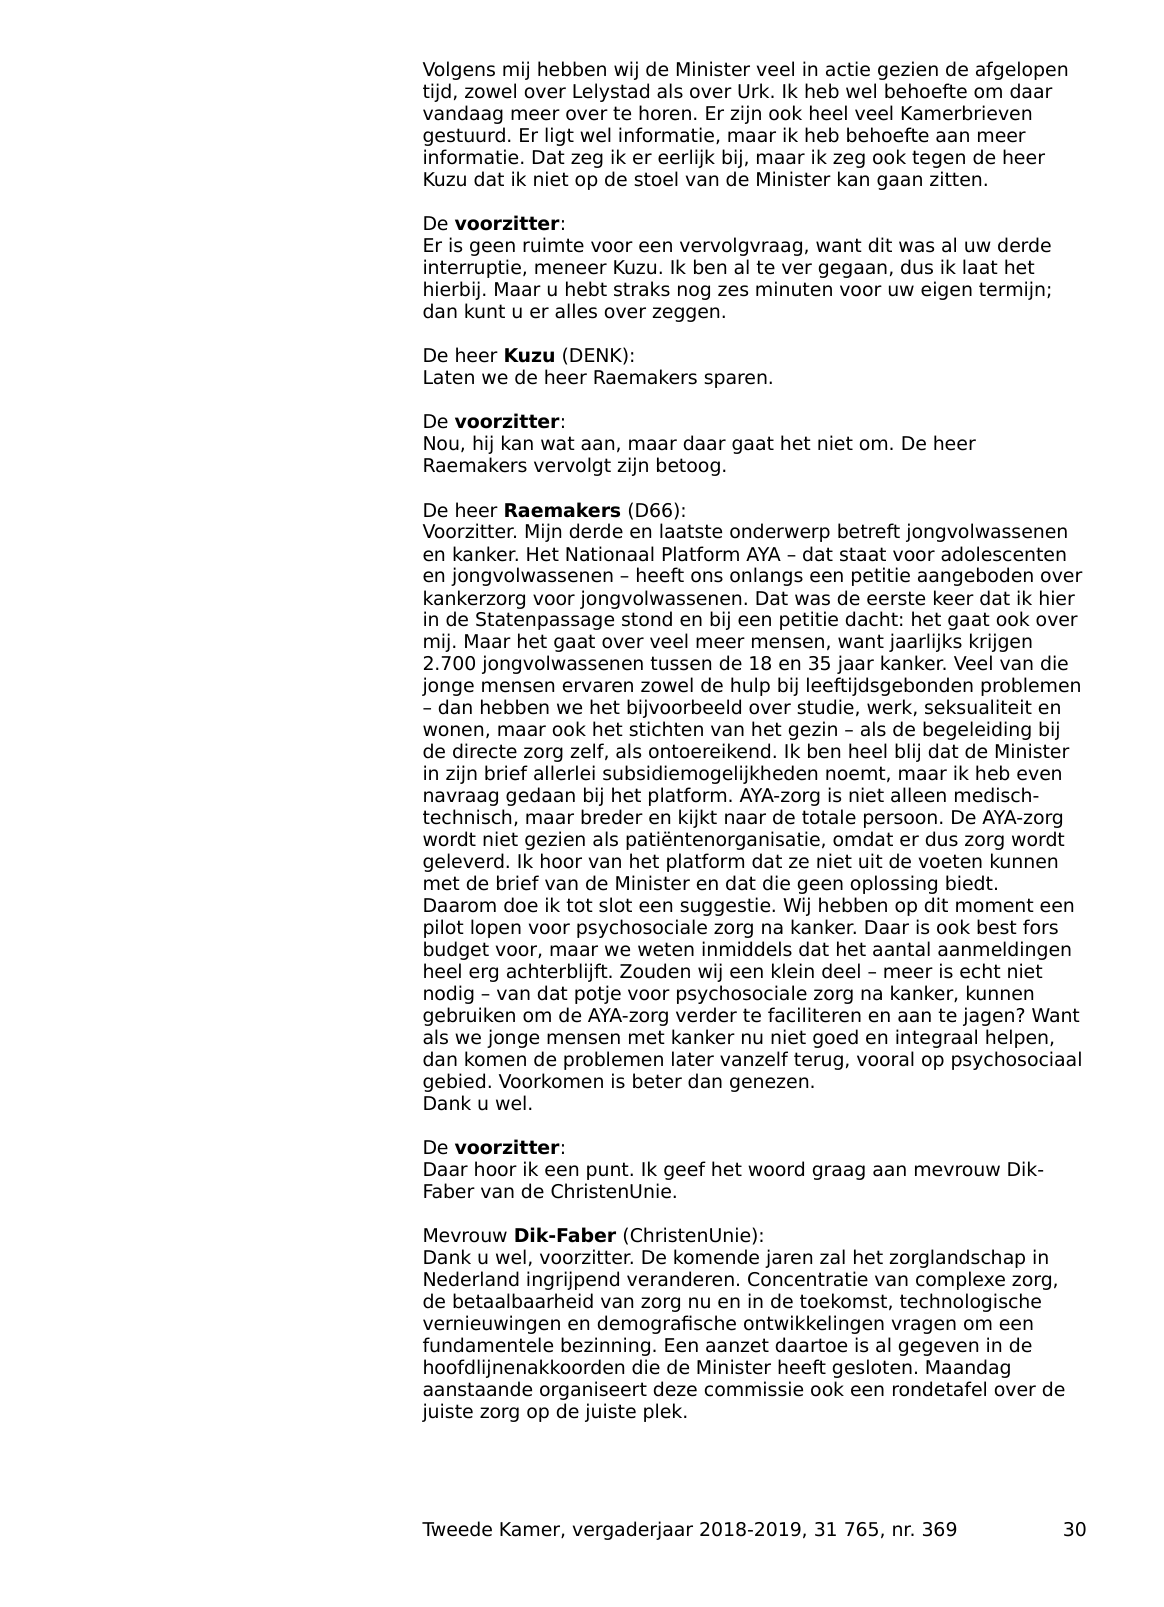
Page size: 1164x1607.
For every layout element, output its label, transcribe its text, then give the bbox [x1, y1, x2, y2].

text De heer Kuzu (DENK): [422, 345, 1087, 367]
text Dank u wel. [422, 1093, 1087, 1115]
text De heer Raemakers (D66): [422, 499, 1087, 521]
text De voorzitter: [422, 411, 1087, 433]
text Voorzitter. Mijn derde en laatste onderwerp betreft jongvolwassenen en kanker. Het Nationaal Platform AYA – dat staat voor adolescenten en jongvolwassenen – heeft ons onlangs een petitie aangeboden over kankerzorg voor jongvolwassenen. Dat was de eerste keer dat ik hier in de Statenpassage stond en bij een petitie dacht: het gaat ook over mij. Maar het gaat over veel meer mensen, want jaarlijks krijgen 2.700 jongvolwassenen tussen de 18 en 35 jaar kanker. Veel van die jonge mensen ervaren zowel de hulp bij leeftijdsgebonden problemen – dan hebben we het bijvoorbeeld over studie, werk, seksualiteit en wonen, maar ook het stichten van het gezin – als de begeleiding bij de directe zorg zelf, als ontoereikend. Ik ben heel blij dat de Minister in zijn brief allerlei subsidiemogelijkheden noemt, maar ik heb even navraag gedaan bij het platform. AYA-zorg is niet alleen medisch-technisch, maar breder en kijkt naar de totale persoon. De AYA-zorg wordt niet gezien als patiëntenorganisatie, omdat er dus zorg wordt geleverd. Ik hoor van het platform dat ze niet uit de voeten kunnen met de brief van de Minister en dat die geen oplossing biedt. [422, 521, 1087, 895]
text Nou, hij kan wat aan, maar daar gaat het niet om. De heer Raemakers vervolgt zijn betoog. [422, 433, 1087, 477]
text De voorzitter: [422, 1137, 1087, 1159]
text Dank u wel, voorzitter. De komende jaren zal het zorglandschap in Nederland ingrijpend veranderen. Concentratie van complexe zorg, de betaalbaarheid van zorg nu en in de toekomst, technologische vernieuwingen en demografische ontwikkelingen vragen om een fundamentele bezinning. Een aanzet daartoe is al gegeven in de hoofdlijnenakkoorden die de Minister heeft gesloten. Maandag aanstaande organiseert deze commissie ook een rondetafel over de juiste zorg op de juiste plek. [422, 1247, 1087, 1423]
text Er is geen ruimte voor een vervolgvraag, want dit was al uw derde interruptie, meneer Kuzu. Ik ben al te ver gegaan, dus ik laat het hierbij. Maar u hebt straks nog zes minuten voor uw eigen termijn; dan kunt u er alles over zeggen. [422, 235, 1087, 323]
text De voorzitter: [422, 213, 1087, 235]
text Mevrouw Dik-Faber (ChristenUnie): [422, 1225, 1087, 1247]
text Volgens mij hebben wij de Minister veel in actie gezien de afgelopen tijd, zowel over Lelystad als over Urk. Ik heb wel behoefte om daar vandaag meer over te horen. Er zijn ook heel veel Kamerbrieven gestuurd. Er ligt wel informatie, maar ik heb behoefte aan meer informatie. Dat zeg ik er eerlijk bij, maar ik zeg ook tegen de heer Kuzu dat ik niet op de stoel van de Minister kan gaan zitten. [422, 59, 1087, 191]
text Laten we de heer Raemakers sparen. [422, 367, 1087, 389]
text Daar hoor ik een punt. Ik geef het woord graag aan mevrouw Dik-Faber van de ChristenUnie. [422, 1159, 1087, 1203]
text Daarom doe ik tot slot een suggestie. Wij hebben op dit moment een pilot lopen voor psychosociale zorg na kanker. Daar is ook best fors budget voor, maar we weten inmiddels dat het aantal aanmeldingen heel erg achterblijft. Zouden wij een klein deel – meer is echt niet nodig – van dat potje voor psychosociale zorg na kanker, kunnen gebruiken om de AYA-zorg verder te faciliteren en aan te jagen? Want als we jonge mensen met kanker nu niet goed en integraal helpen, dan komen de problemen later vanzelf terug, vooral op psychosociaal gebied. Voorkomen is beter dan genezen. [422, 895, 1087, 1093]
